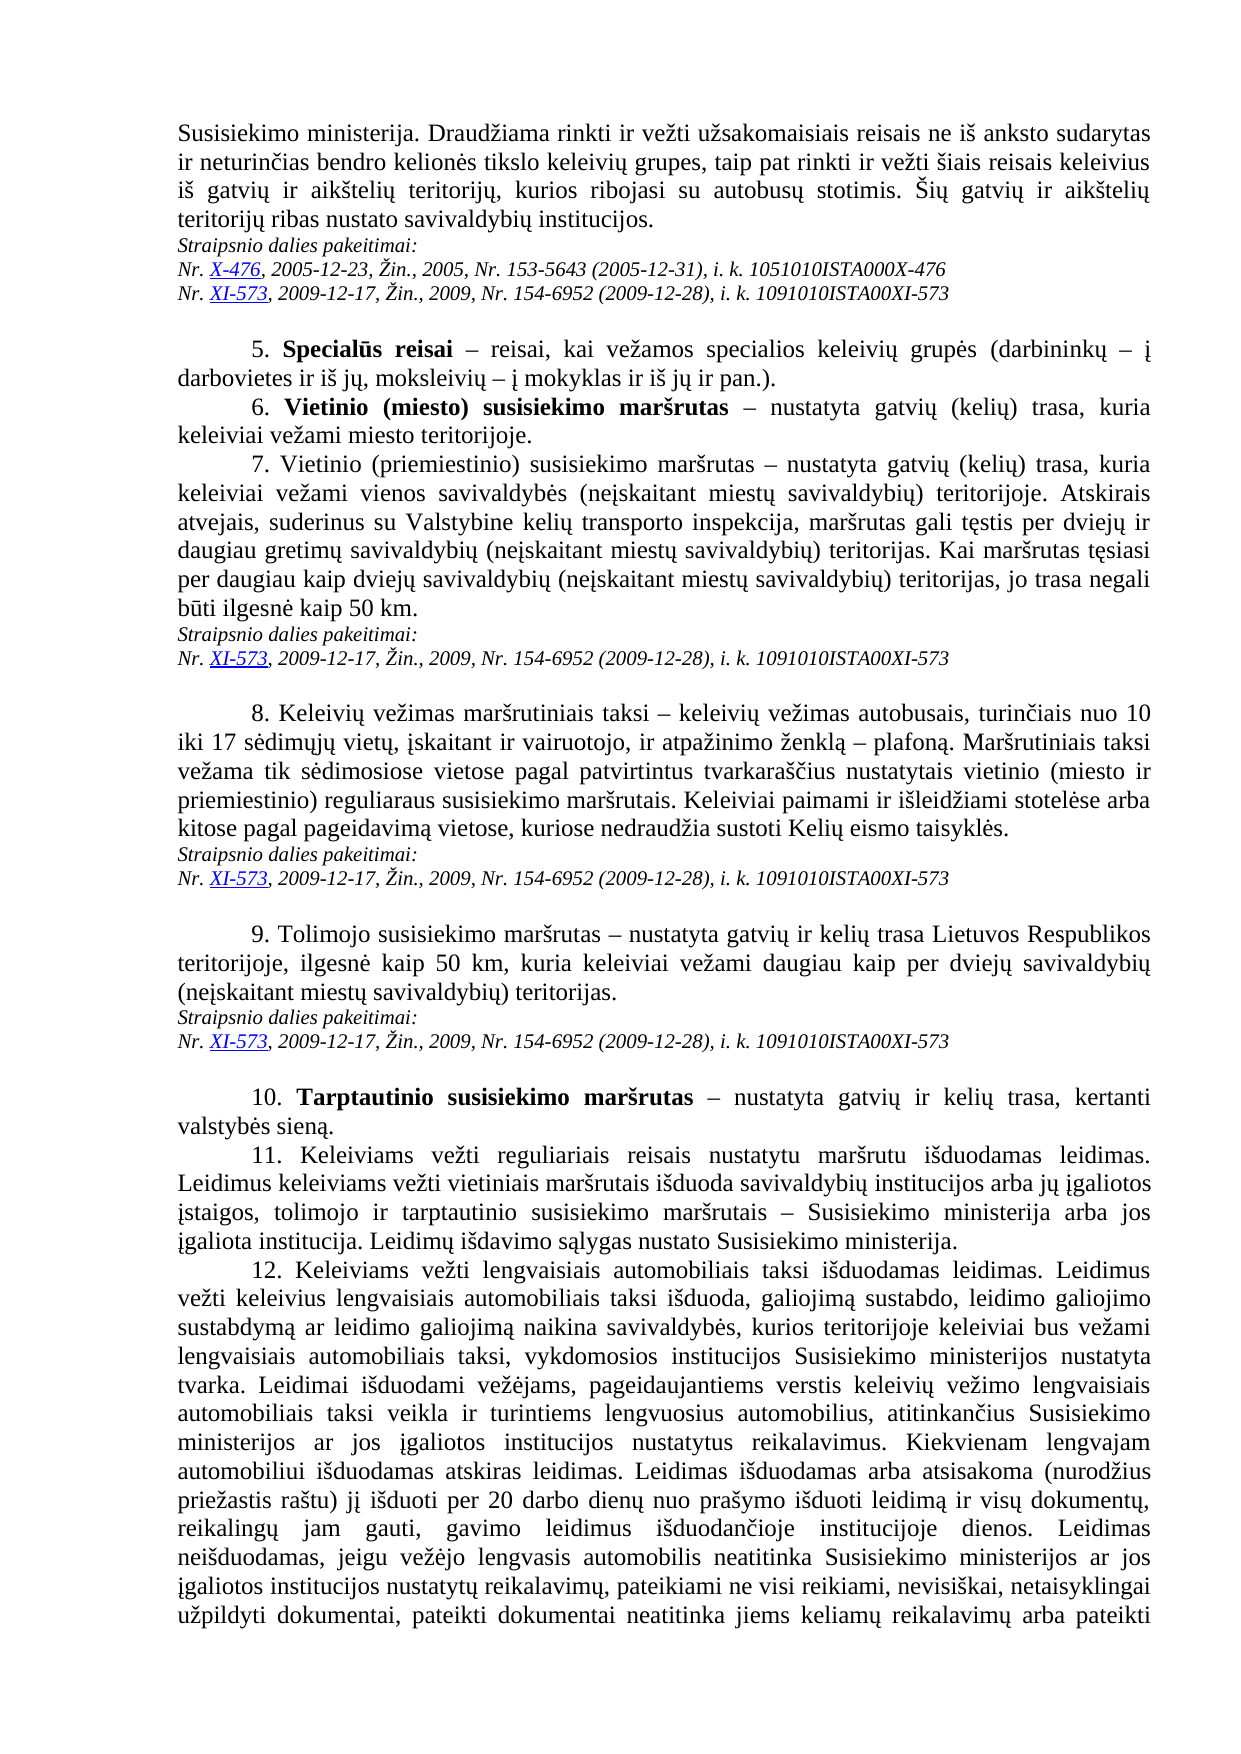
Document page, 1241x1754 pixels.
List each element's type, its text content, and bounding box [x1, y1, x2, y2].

text Susisiekimo ministerija. Draudžiama rinkti ir vežti užsakomaisiais reisais ne iš anksto sudarytas ir neturinčias bendro kelionės tikslo keleivių grupes, taip pat rinkti ir vežti šiais reisais keleivius iš gatvių ir aikštelių teritorijų, kurios ribojasi su autobusų stotimis. Šių gatvių ir aikštelių teritorijų ribas nustato savivaldybių institucijos. [177, 118, 1152, 233]
text 11. Keleiviams vežti reguliariais reisais nustatytu maršrutu išduodamas leidimas. Leidimus keleiviams vežti vietiniais maršrutais išduoda savivaldybių institucijos arba jų įgaliotos įstaigos, tolimojo ir tarptautinio susisiekimo maršrutais – Susisiekimo ministerija arba jos įgaliota institucija. Leidimų išdavimo sąlygas nustato Susisiekimo ministerija. [177, 1140, 1152, 1255]
text 12. Keleiviams vežti lengvaisiais automobiliais taksi išduodamas leidimas. Leidimus vežti keleivius lengvaisiais automobiliais taksi išduoda, galiojimą sustabdo, leidimo galiojimo sustabdymą ar leidimo galiojimą naikina savivaldybės, kurios teritorijoje keleiviai bus vežami lengvaisiais automobiliais taksi, vykdomosios institucijos Susisiekimo ministerijos nustatyta tvarka. Leidimai išduodami vežėjams, pageidaujantiems verstis keleivių vežimo lengvaisiais automobiliais taksi veikla ir turintiems lengvuosius automobilius, atitinkančius Susisiekimo ministerijos ar jos įgaliotos institucijos nustatytus reikalavimus. Kiekvienam lengvajam automobiliui išduodamas atskiras leidimas. Leidimas išduodamas arba atsisakoma (nurodžius priežastis raštu) jį išduoti per 20 darbo dienų nuo prašymo išduoti leidimą ir visų dokumentų, reikalingų jam gauti, gavimo leidimus išduodančioje institucijoje dienos. Leidimas neišduodamas, jeigu vežėjo lengvasis automobilis neatitinka Susisiekimo ministerijos ar jos įgaliotos institucijos nustatytų reikalavimų, pateikiami ne visi reikiami, nevisiškai, netaisyklingai užpildyti dokumentai, pateikti dokumentai neatitinka jiems keliamų reikalavimų arba pateikti [177, 1255, 1152, 1628]
text Straipsnio dalies pakeitimai: [177, 233, 1152, 257]
text 5. Specialūs reisai – reisai, kai vežamos specialios keleivių grupės (darbininkų – į darbovietes ir iš jų, moksleivių – į mokyklas ir iš jų ir pan.). [177, 334, 1152, 392]
text Nr. XI-573, 2009-12-17, Žin., 2009, Nr. 154-6952 (2009-12-28), i. k. 1091010ISTA00XI-573 [177, 281, 1152, 305]
text 8. Keleivių vežimas maršrutiniais taksi – keleivių vežimas autobusais, turinčiais nuo 10 iki 17 sėdimųjų vietų, įskaitant ir vairuotojo, ir atpažinimo ženklą – plafoną. Maršrutiniais taksi vežama tik sėdimosiose vietose pagal patvirtintus tvarkaraščius nustatytais vietinio (miesto ir priemiestinio) reguliaraus susisiekimo maršrutais. Keleiviai paimami ir išleidžiami stotelėse arba kitose pagal pageidavimą vietose, kuriose nedraudžia sustoti Kelių eismo taisyklės. [177, 698, 1152, 842]
text 9. Tolimojo susisiekimo maršrutas – nustatyta gatvių ir kelių trasa Lietuvos Respublikos teritorijoje, ilgesnė kaip 50 km, kuria keleiviai vežami daugiau kaip per dviejų savivaldybių (neįskaitant miestų savivaldybių) teritorijas. [177, 919, 1152, 1005]
text Straipsnio dalies pakeitimai: [177, 842, 1152, 866]
text Straipsnio dalies pakeitimai: [177, 622, 1152, 646]
text Straipsnio dalies pakeitimai: [177, 1005, 1152, 1029]
text Nr. XI-573, 2009-12-17, Žin., 2009, Nr. 154-6952 (2009-12-28), i. k. 1091010ISTA00XI-573 [177, 646, 1152, 670]
text 6. Vietinio (miesto) susisiekimo maršrutas – nustatyta gatvių (kelių) trasa, kuria keleiviai vežami miesto teritorijoje. [177, 392, 1152, 449]
text 10. Tarptautinio susisiekimo maršrutas – nustatyta gatvių ir kelių trasa, kertanti valstybės sieną. [177, 1082, 1152, 1140]
text Nr. XI-573, 2009-12-17, Žin., 2009, Nr. 154-6952 (2009-12-28), i. k. 1091010ISTA00XI-573 [177, 1029, 1152, 1053]
text Nr. XI-573, 2009-12-17, Žin., 2009, Nr. 154-6952 (2009-12-28), i. k. 1091010ISTA00XI-573 [177, 866, 1152, 890]
text 7. Vietinio (priemiestinio) susisiekimo maršrutas – nustatyta gatvių (kelių) trasa, kuria keleiviai vežami vienos savivaldybės (neįskaitant miestų savivaldybių) teritorijoje. Atskirais atvejais, suderinus su Valstybine kelių transporto inspekcija, maršrutas gali tęstis per dviejų ir daugiau gretimų savivaldybių (neįskaitant miestų savivaldybių) teritorijas. Kai maršrutas tęsiasi per daugiau kaip dviejų savivaldybių (neįskaitant miestų savivaldybių) teritorijas, jo trasa negali būti ilgesnė kaip 50 km. [177, 449, 1152, 622]
text Nr. X-476, 2005-12-23, Žin., 2005, Nr. 153-5643 (2005-12-31), i. k. 1051010ISTA000X-476 [177, 257, 1152, 281]
